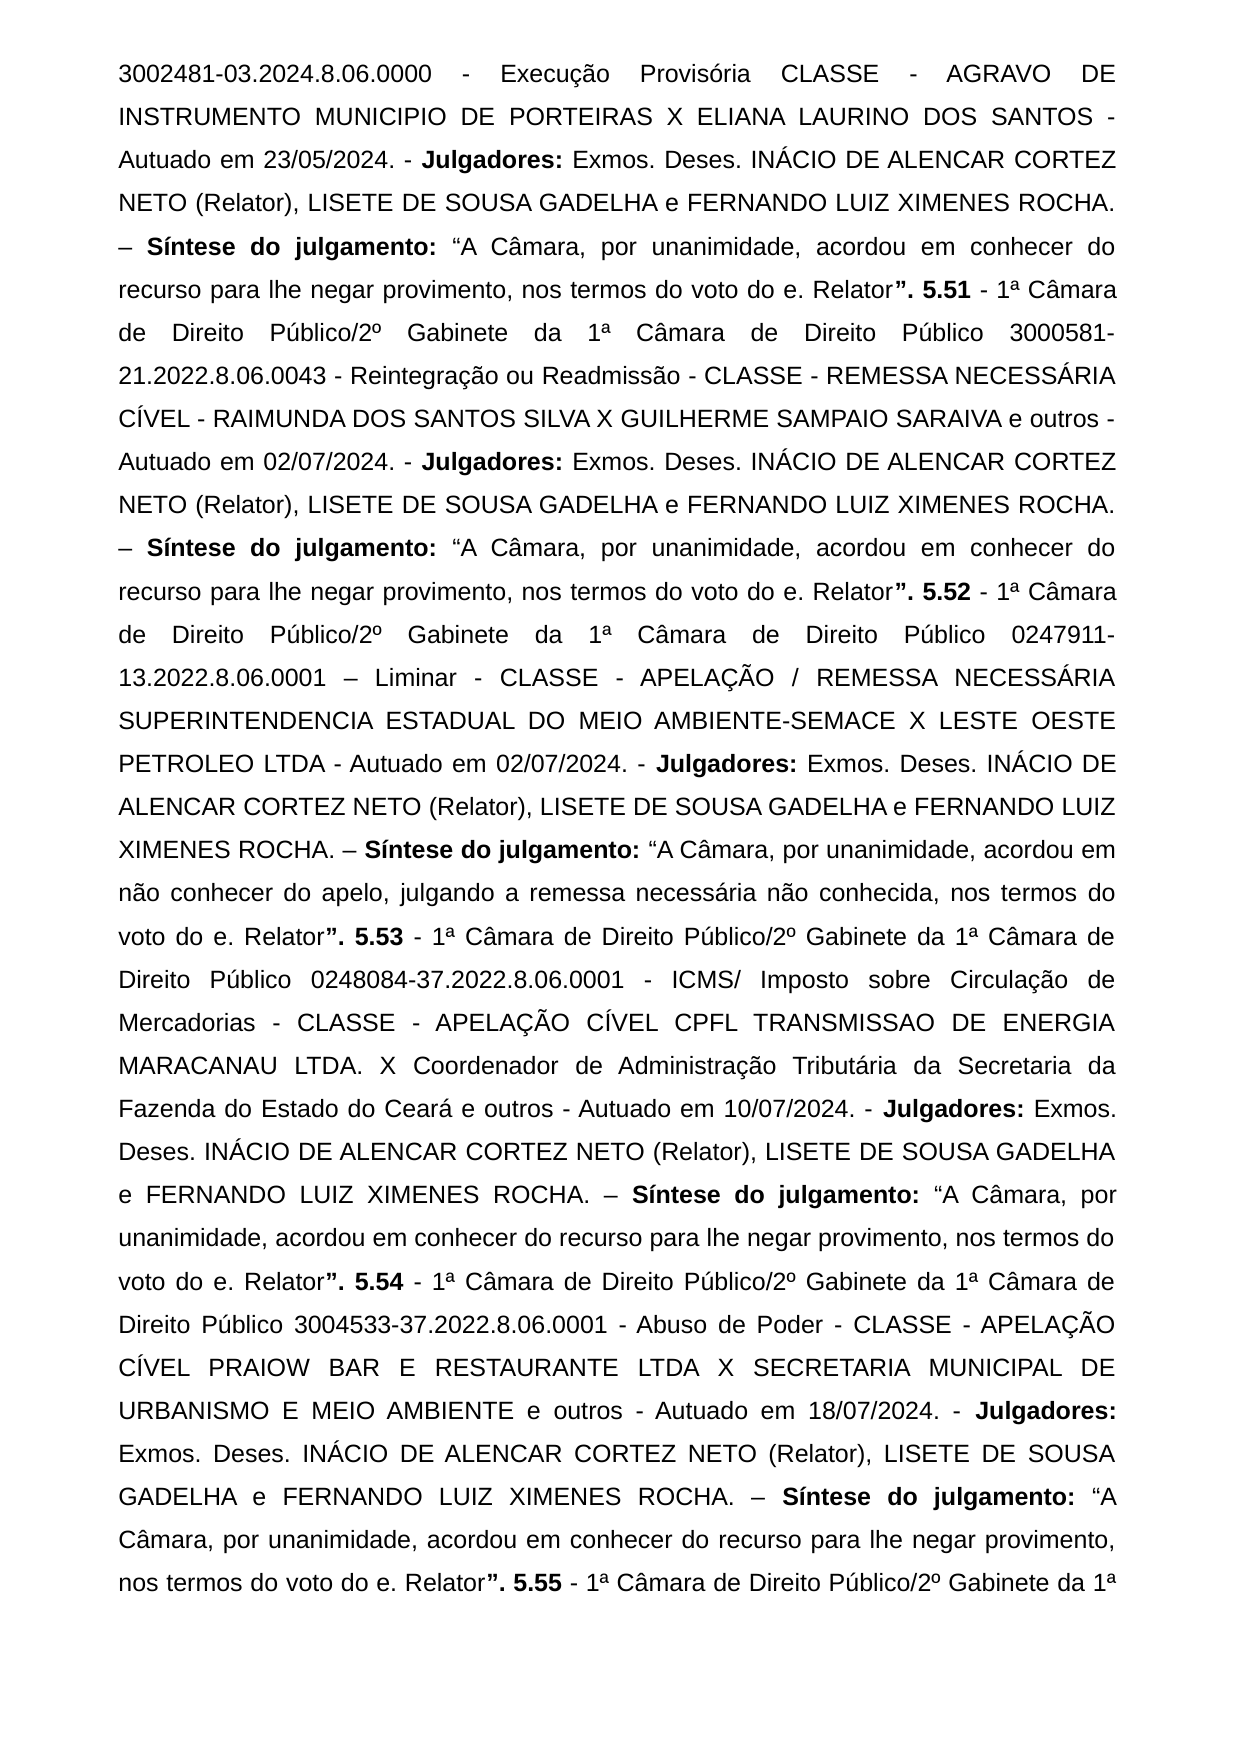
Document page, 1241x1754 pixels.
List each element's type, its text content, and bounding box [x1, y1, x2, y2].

text - 3002481-03.2024.8.06.0000 - Execução Provisória CLASSE - AGRAVO DE INSTRUMENTO MUNICIPIO DE PORTEIRAS X ELIANA LAURINO DOS SANTOS - Autuado em 23/05/2024. - Julgadores: Exmos. Deses. INÁCIO DE ALENCAR CORTEZ NETO (Relator), LISETE DE SOUSA GADELHA e FERNANDO LUIZ XIMENES ROCHA. – Síntese do julgamento: “A Câmara, por unanimidade, acordou em conhecer do recurso para lhe negar provimento, nos termos do voto do e. Relator”. 5.51 - 1ª Câmara de Direito Público/2º Gabinete da 1ª Câmara de Direito Público 3000581-21.2022.8.06.0043 - Reintegração ou Readmissão - CLASSE - REMESSA NECESSÁRIA CÍVEL - RAIMUNDA DOS SANTOS SILVA X GUILHERME SAMPAIO SARAIVA e outros - Autuado em 02/07/2024. - Julgadores: Exmos. Deses. INÁCIO DE ALENCAR CORTEZ NETO (Relator), LISETE DE SOUSA GADELHA e FERNANDO LUIZ XIMENES ROCHA. – Síntese do julgamento: “A Câmara, por unanimidade, acordou em conhecer do recurso para lhe negar provimento, nos termos do voto do e. Relator”. 5.52 - 1ª Câmara de Direito Público/2º Gabinete da 1ª Câmara de Direito Público 0247911-13.2022.8.06.0001 – Liminar - CLASSE - APELAÇÃO / REMESSA NECESSÁRIA SUPERINTENDENCIA ESTADUAL DO MEIO AMBIENTE-SEMACE X LESTE OESTE PETROLEO LTDA - Autuado em 02/07/2024. - Julgadores: Exmos. Deses. INÁCIO DE ALENCAR CORTEZ NETO (Relator), LISETE DE SOUSA GADELHA e FERNANDO LUIZ XIMENES ROCHA. – Síntese do julgamento: “A Câmara, por unanimidade, acordou em não conhecer do apelo, julgando a remessa necessária não conhecida, nos termos do voto do e. Relator”. 5.53 - 1ª Câmara de Direito Público/2º Gabinete da 1ª Câmara de Direito Público 0248084-37.2022.8.06.0001 - ICMS/ Imposto sobre Circulação de Mercadorias - CLASSE - APELAÇÃO CÍVEL CPFL TRANSMISSAO DE ENERGIA MARACANAU LTDA. X Coordenador de Administração Tributária da Secretaria da Fazenda do Estado do Ceará e outros - Autuado em 10/07/2024. - Julgadores: Exmos. Deses. INÁCIO DE ALENCAR CORTEZ NETO (Relator), LISETE DE SOUSA GADELHA e FERNANDO LUIZ XIMENES ROCHA. – Síntese do julgamento: “A Câmara, por unanimidade, acordou em conhecer do recurso para lhe negar provimento, nos termos do voto do e. Relator”. 5.54 - 1ª Câmara de Direito Público/2º Gabinete da 1ª Câmara de Direito Público 3004533-37.2022.8.06.0001 - Abuso de Poder - CLASSE - APELAÇÃO CÍVEL PRAIOW BAR E RESTAURANTE LTDA X SECRETARIA MUNICIPAL DE URBANISMO E MEIO AMBIENTE e outros - Autuado em 18/07/2024. - Julgadores: Exmos. Deses. INÁCIO DE ALENCAR CORTEZ NETO (Relator), LISETE DE SOUSA GADELHA e FERNANDO LUIZ XIMENES ROCHA. – Síntese do julgamento: “A Câmara, por unanimidade, acordou em conhecer do recurso para lhe negar provimento, nos termos do voto do e. Relator”. 5.55 - 1ª Câmara de Direito Público/2º Gabinete da 1ª [118, 59, 1117, 1597]
